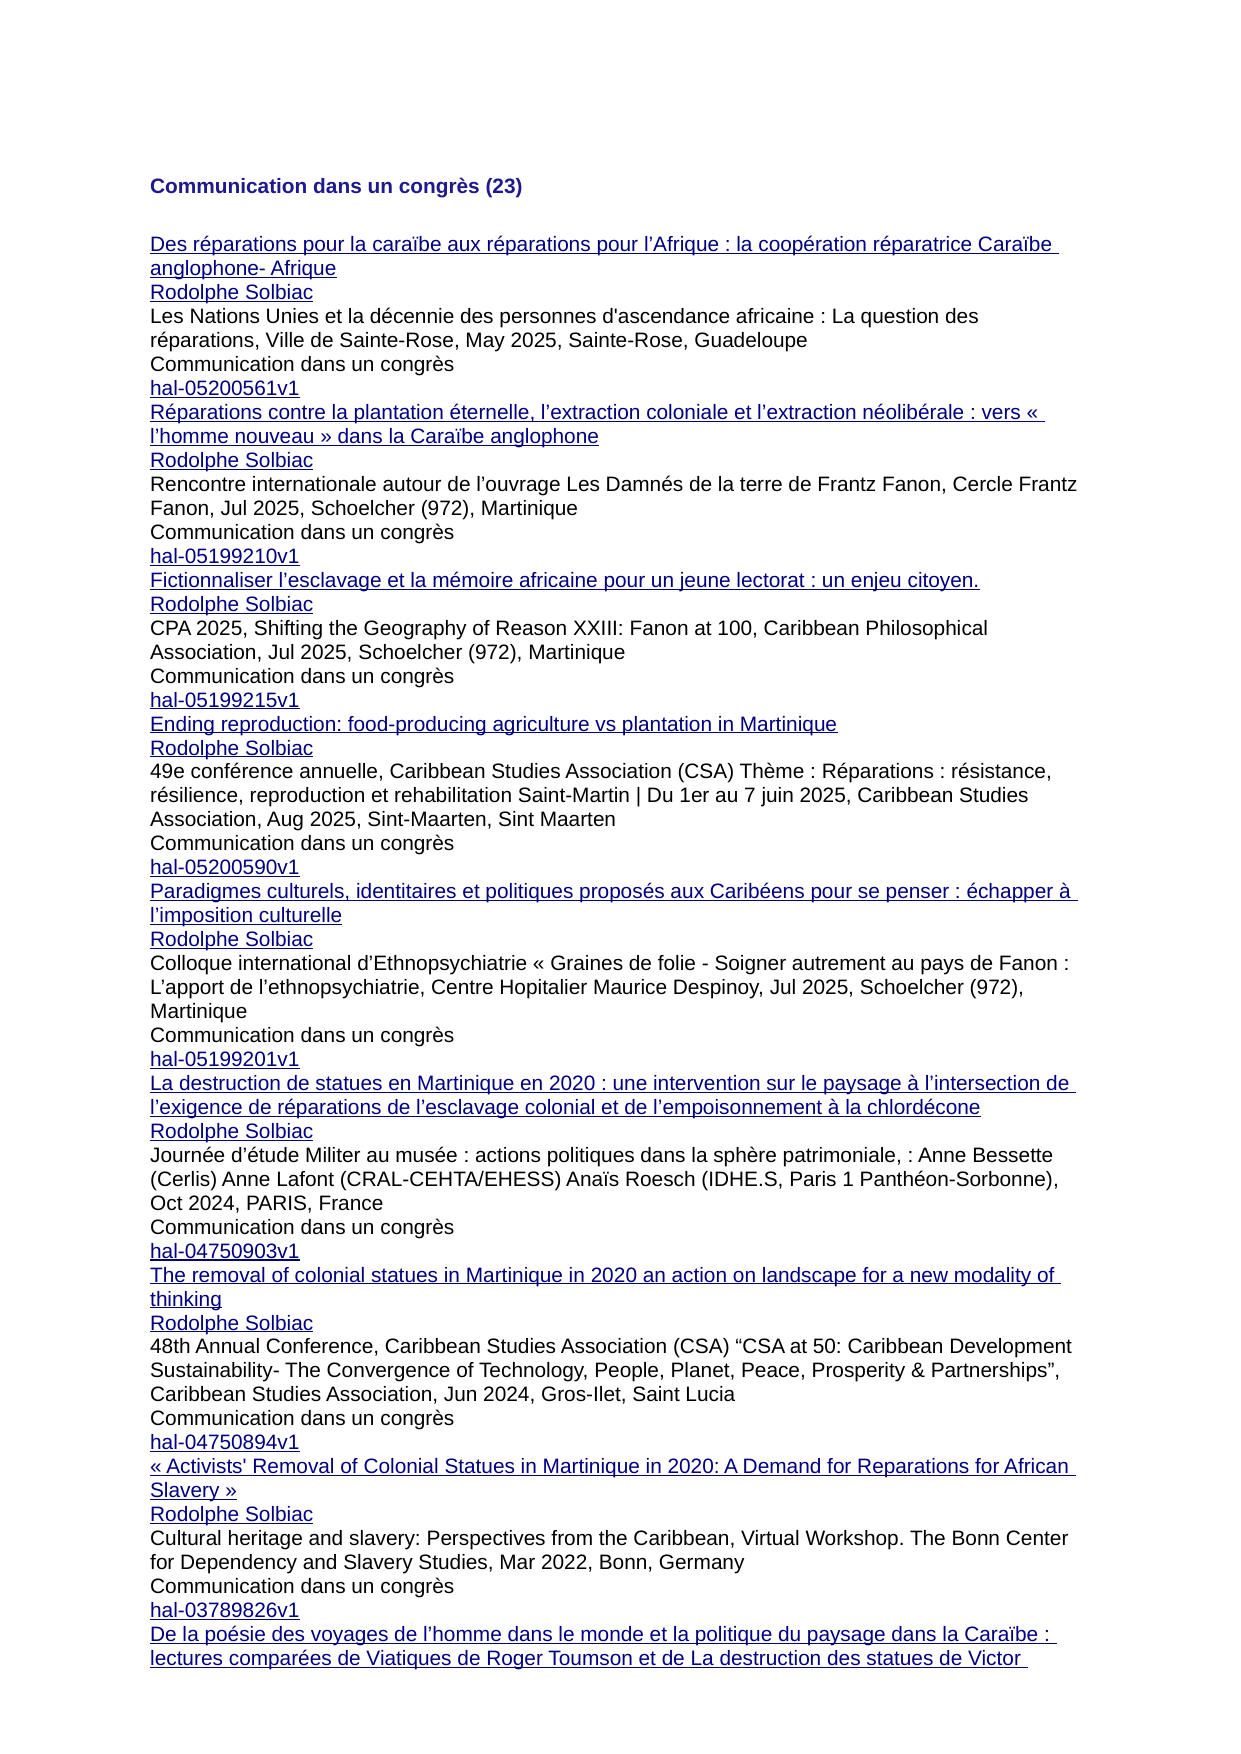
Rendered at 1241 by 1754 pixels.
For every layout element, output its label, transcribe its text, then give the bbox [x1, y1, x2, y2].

table_cell De la poésie des voyages de l’homme dans le monde et la politique du paysage dans la Caraïbe : lectures comparées de Viatiques de Roger Toumson et de La destruction des statues de Victor [150, 1622, 1090, 1670]
table_header Des réparations pour la caraïbe aux réparations pour l’Afrique : la coopération réparatrice Caraïbe anglophone- Afrique Rodolphe Solbiac Les Nations Unies et la décennie des personnes d'ascendance africaine : La question des réparations, Ville de Sainte-Rose, May 2025, Sainte-Rose, Guadeloupe Communication dans un congrès hal-05200561v1 [150, 232, 1090, 400]
table_cell Ending reproduction: food-producing agriculture vs plantation in Martinique Rodolphe Solbiac 49e conférence annuelle, Caribbean Studies Association (CSA) Thème : Réparations : résistance, résilience, reproduction et rehabilitation Saint-Martin | Du 1er au 7 juin 2025, Caribbean Studies Association, Aug 2025, Sint-Maarten, Sint Maarten Communication dans un congrès hal-05200590v1 [150, 711, 1090, 879]
table_cell Fictionnaliser l’esclavage et la mémoire africaine pour un jeune lectorat : un enjeu citoyen. Rodolphe Solbiac CPA 2025, Shifting the Geography of Reason XXIII: Fanon at 100, Caribbean Philosophical Association, Jul 2025, Schoelcher (972), Martinique Communication dans un congrès hal-05199215v1 [150, 568, 1090, 711]
subtitle Communication dans un congrès (23) [150, 174, 1090, 198]
table_cell The removal of colonial statues in Martinique in 2020 an action on landscape for a new modality of thinking Rodolphe Solbiac 48th Annual Conference, Caribbean Studies Association (CSA) “CSA at 50: Caribbean Development Sustainability- The Convergence of Technology, People, Planet, Peace, Prosperity & Partnerships”, Caribbean Studies Association, Jun 2024, Gros-Ilet, Saint Lucia Communication dans un congrès hal-04750894v1 [150, 1263, 1090, 1454]
table_cell Réparations contre la plantation éternelle, l’extraction coloniale et l’extraction néolibérale : vers « l’homme nouveau » dans la Caraïbe anglophone Rodolphe Solbiac Rencontre internationale autour de l’ouvrage Les Damnés de la terre de Frantz Fanon, Cercle Frantz Fanon, Jul 2025, Schoelcher (972), Martinique Communication dans un congrès hal-05199210v1 [150, 400, 1090, 568]
table_cell La destruction de statues en Martinique en 2020 : une intervention sur le paysage à l’intersection de l’exigence de réparations de l’esclavage colonial et de l’empoisonnement à la chlordécone Rodolphe Solbiac Journée d’étude Militer au musée : actions politiques dans la sphère patrimoniale, : Anne Bessette (Cerlis) Anne Lafont (CRAL-CEHTA/EHESS) Anaïs Roesch (IDHE.S, Paris 1 Panthéon-Sorbonne), Oct 2024, PARIS, France Communication dans un congrès hal-04750903v1 [150, 1071, 1090, 1262]
table_cell Paradigmes culturels, identitaires et politiques proposés aux Caribéens pour se penser : échapper à l’imposition culturelle Rodolphe Solbiac Colloque international d’Ethnopsychiatrie « Graines de folie - Soigner autrement au pays de Fanon : L’apport de l’ethnopsychiatrie, Centre Hopitalier Maurice Despinoy, Jul 2025, Schoelcher (972), Martinique Communication dans un congrès hal-05199201v1 [150, 879, 1090, 1071]
table_cell « Activists' Removal of Colonial Statues in Martinique in 2020: A Demand for Reparations for African Slavery » Rodolphe Solbiac Cultural heritage and slavery: Perspectives from the Caribbean, Virtual Workshop. The Bonn Center for Dependency and Slavery Studies, Mar 2022, Bonn, Germany Communication dans un congrès hal-03789826v1 [150, 1454, 1090, 1622]
